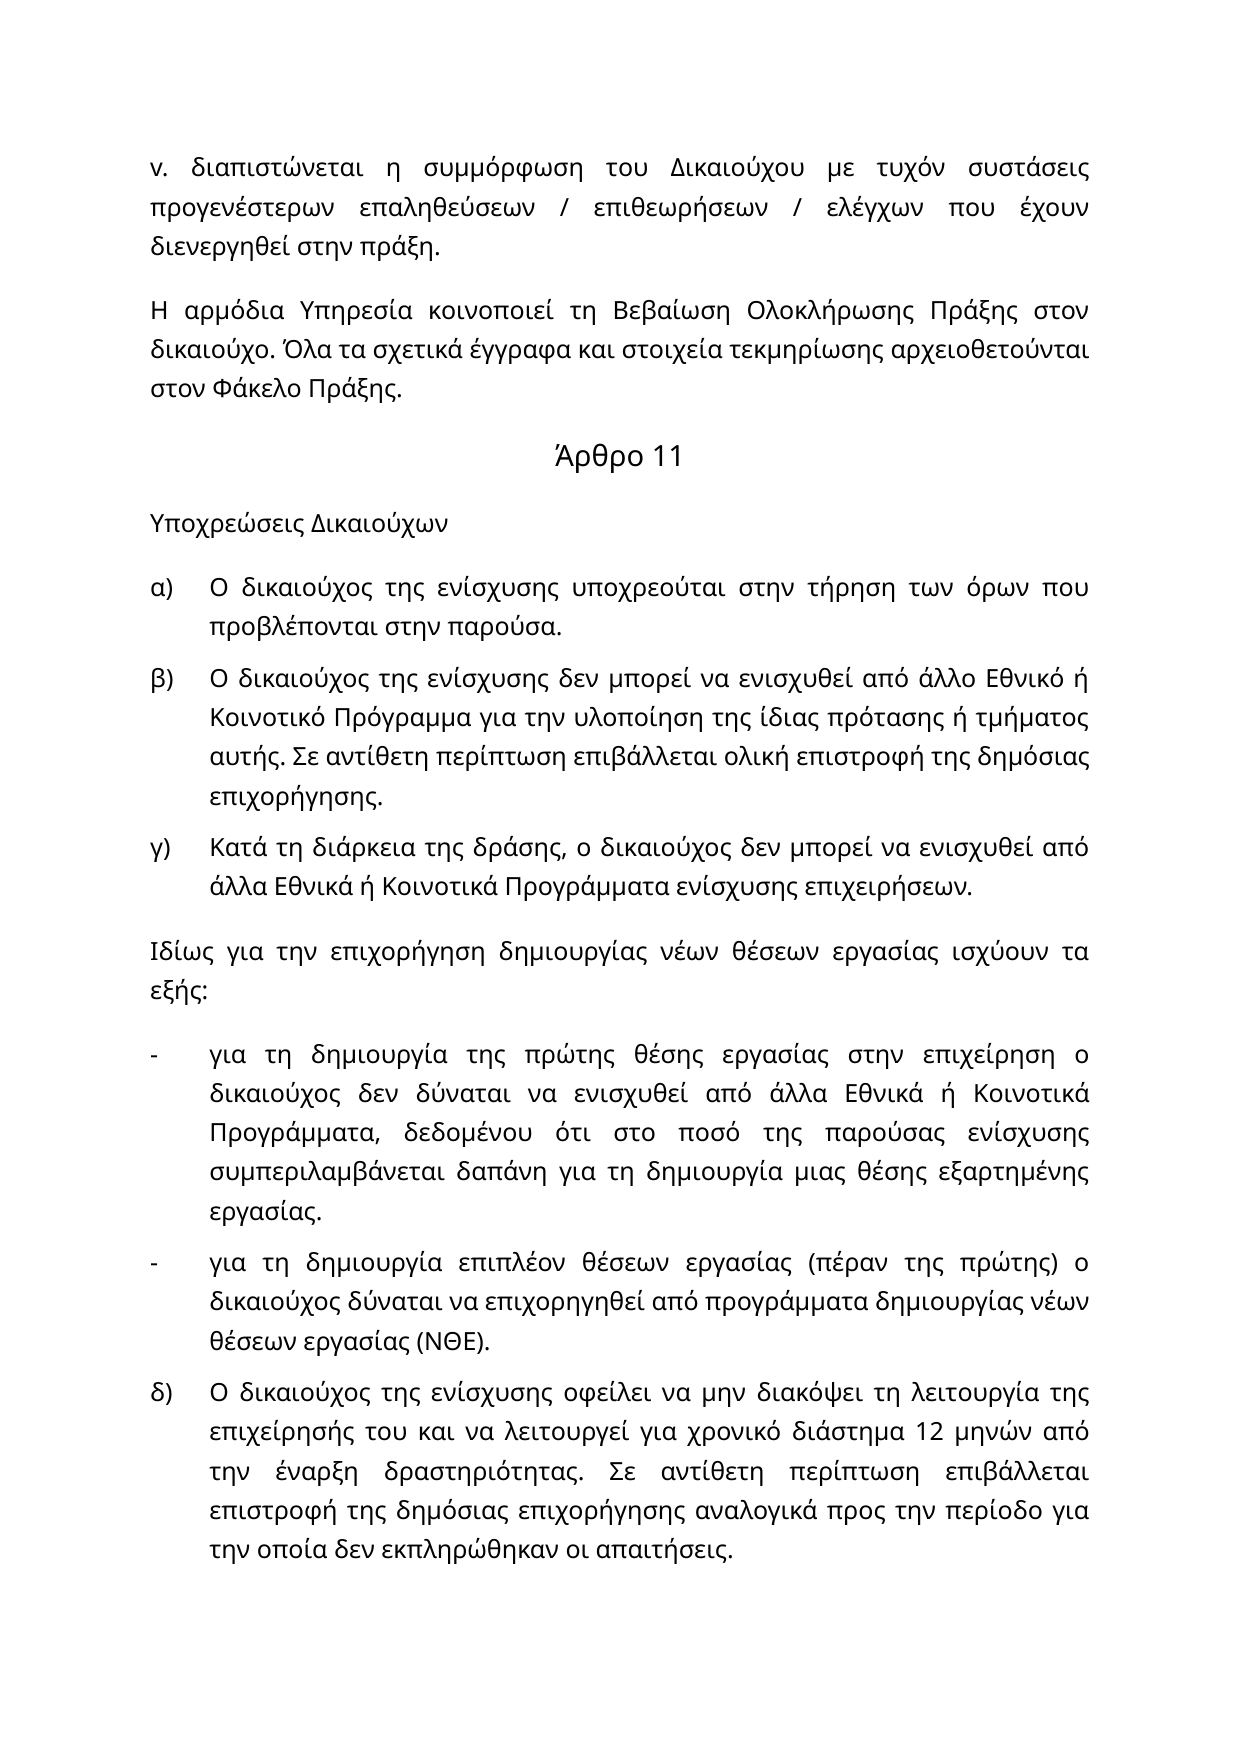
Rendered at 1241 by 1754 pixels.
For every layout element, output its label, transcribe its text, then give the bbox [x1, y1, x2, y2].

text Ιδίως για την επιχορήγηση δημιουργίας νέων θέσεων εργασίας ισχύουν τα εξής: [150, 933, 1090, 1006]
text Υποχρεώσεις Δικαιούχων [150, 506, 1090, 540]
list β) Ο δικαιούχος της ενίσχυσης δεν μπορεί να ενισχυθεί από άλλο Εθνικό ή Κοινοτικό Πρόγραμμα για την υλοποίηση της ίδιας πρότασης ή τμήματος αυτής. Σε αντίθετη περίπτωση επιβάλλεται ολική επιστροφή της δημόσιας επιχορήγησης. [150, 661, 1090, 812]
list α) Ο δικαιούχος της ενίσχυσης υποχρεούται στην τήρηση των όρων που προβλέπονται στην παρούσα. [150, 570, 1090, 643]
subtitle Άρθρο 11 [150, 435, 1090, 475]
list γ) Κατά τη διάρκεια της δράσης, ο δικαιούχος δεν μπορεί να ενισχυθεί από άλλα Εθνικά ή Κοινοτικά Προγράμματα ενίσχυσης επιχειρήσεων. [150, 830, 1090, 903]
list δ) Ο δικαιούχος της ενίσχυσης οφείλει να μην διακόψει τη λειτουργία της επιχείρησής του και να λειτουργεί για χρονικό διάστημα 12 μηνών από την έναρξη δραστηριότητας. Σε αντίθετη περίπτωση επιβάλλεται επιστροφή της δημόσιας επιχορήγησης αναλογικά προς την περίοδο για την οποία δεν εκπληρώθηκαν οι απαιτήσεις. [150, 1375, 1090, 1566]
text Η αρμόδια Υπηρεσία κοινοποιεί τη Βεβαίωση Ολοκλήρωσης Πράξης στον δικαιούχο. Όλα τα σχετικά έγγραφα και στοιχεία τεκμηρίωσης αρχειοθετούνται στον Φάκελο Πράξης. [150, 292, 1090, 405]
list - για τη δημιουργία της πρώτης θέσης εργασίας στην επιχείρηση ο δικαιούχος δεν δύναται να ενισχυθεί από άλλα Εθνικά ή Κοινοτικά Προγράμματα, δεδομένου ότι στο ποσό της παρούσας ενίσχυσης συμπεριλαμβάνεται δαπάνη για τη δημιουργία μιας θέσης εξαρτημένης εργασίας. [150, 1036, 1090, 1227]
text v. διαπιστώνεται η συμμόρφωση του Δικαιούχου με τυχόν συστάσεις προγενέστερων επαληθεύσεων / επιθεωρήσεων / ελέγχων που έχουν διενεργηθεί στην πράξη. [150, 150, 1090, 262]
list - για τη δημιουργία επιπλέον θέσεων εργασίας (πέραν της πρώτης) ο δικαιούχος δύναται να επιχορηγηθεί από προγράμματα δημιουργίας νέων θέσεων εργασίας (ΝΘΕ). [150, 1245, 1090, 1357]
